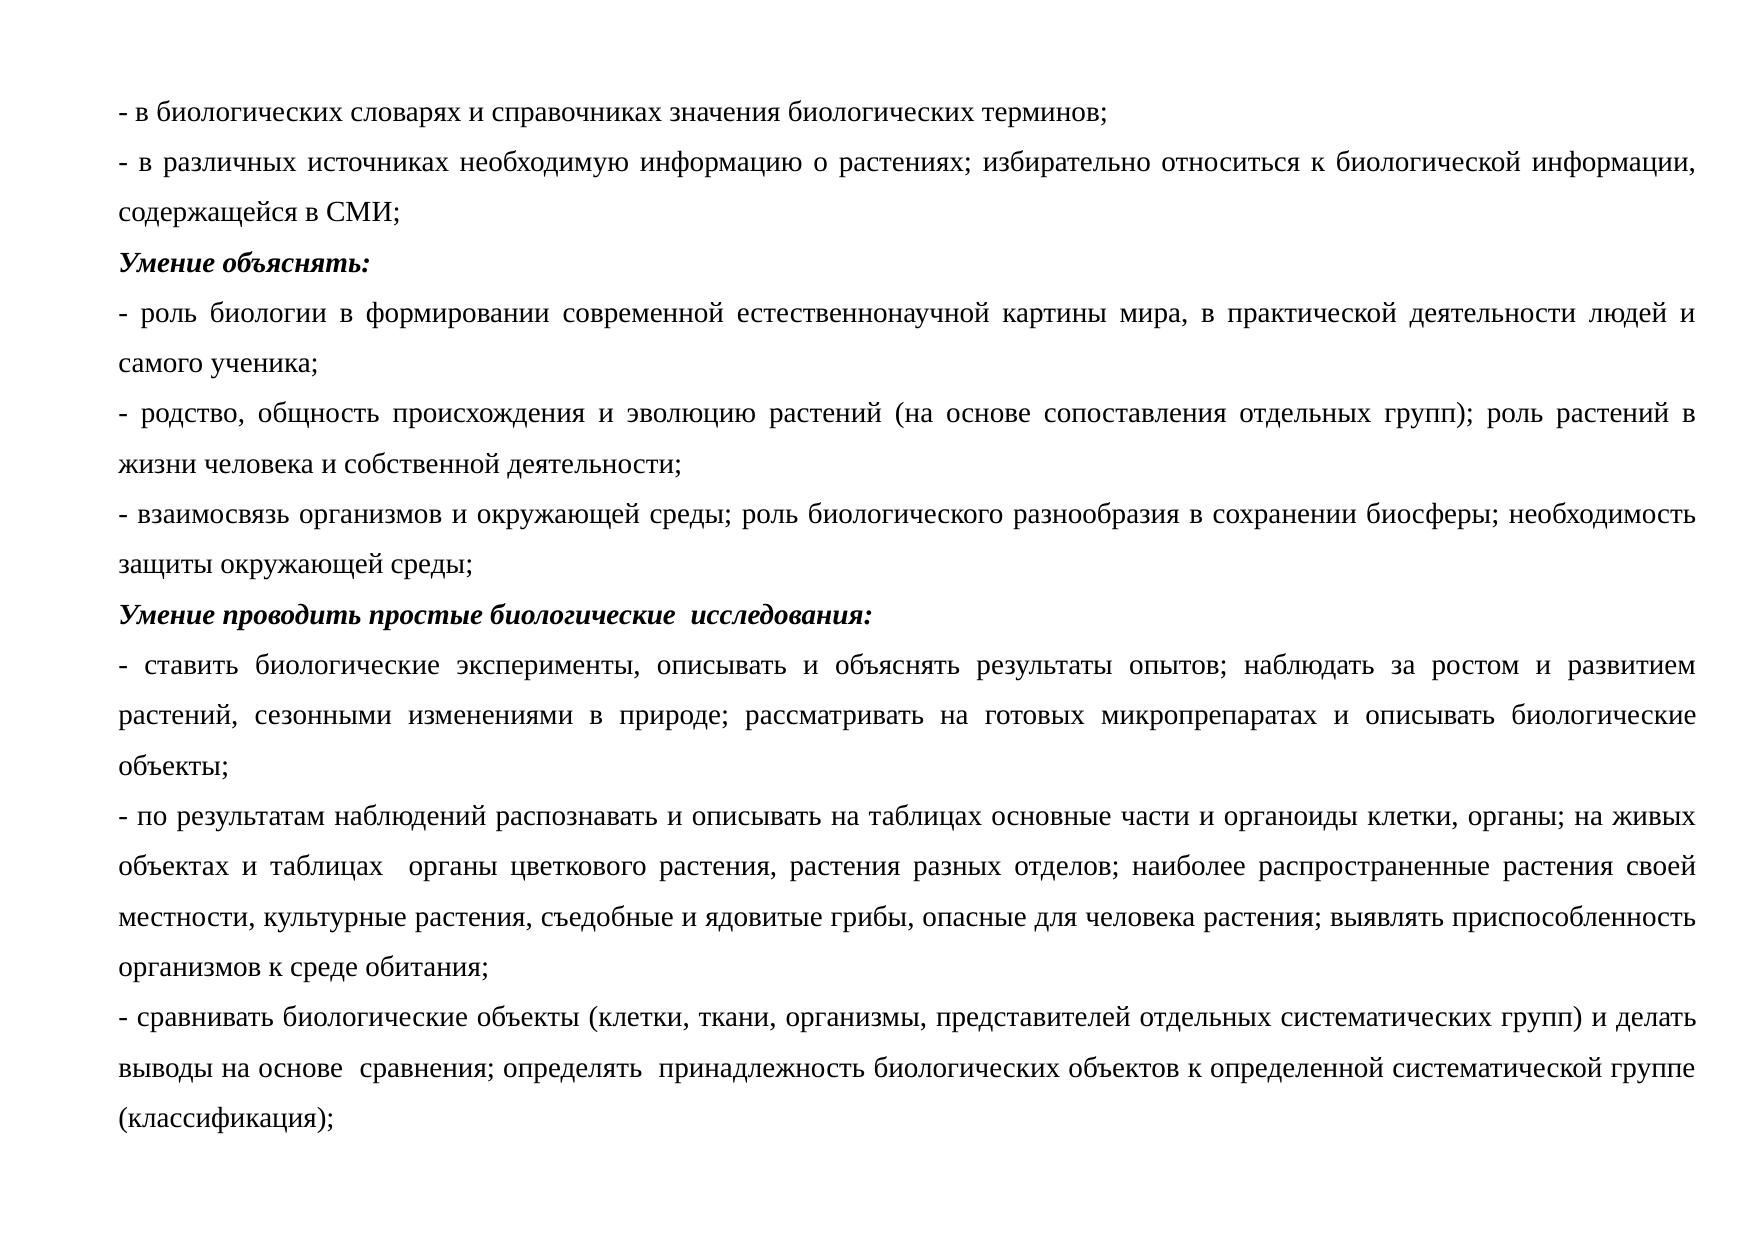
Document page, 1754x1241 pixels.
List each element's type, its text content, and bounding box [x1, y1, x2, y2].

text - сравнивать биологические объекты (клетки, ткани, организмы, представителей отдельных систематических групп) и делать выводы на основе сравнения; определять принадлежность биологических объектов к определенной систематической группе (классификация); [118, 999, 1698, 1133]
text - в различных источниках необходимую информацию о растениях; избирательно относиться к биологической информации, содержащейся в СМИ; [118, 144, 1698, 228]
text - родство, общность происхождения и эволюцию растений (на основе сопоставления отдельных групп); роль растений в жизни человека и собственной деятельности; [118, 396, 1698, 479]
text - по результатам наблюдений распознавать и описывать на таблицах основные части и органоиды клетки, органы; на живых объектах и таблицах органы цветкового растения, растения разных отделов; наиболее распространенные растения своей местности, культурные растения, съедобные и ядовитые грибы, опасные для человека растения; выявлять приспособленность организмов к среде обитания; [118, 798, 1698, 983]
text - взаимосвязь организмов и окружающей среды; роль биологического разнообразия в сохранении биосферы; необходимость защиты окружающей среды; [118, 496, 1698, 580]
text - ставить биологические эксперименты, описывать и объяснять результаты опытов; наблюдать за ростом и развитием растений, сезонными изменениями в природе; рассматривать на готовых микропрепаратах и описывать биологические объекты; [118, 647, 1698, 781]
text - роль биологии в формировании современной естественнонаучной картины мира, в практической деятельности людей и самого ученика; [118, 295, 1698, 379]
text Умение объяснять: [118, 245, 1698, 278]
text - в биологических словарях и справочниках значения биологических терминов; [118, 94, 1698, 127]
text Умение проводить простые биологические исследования: [118, 597, 1698, 630]
